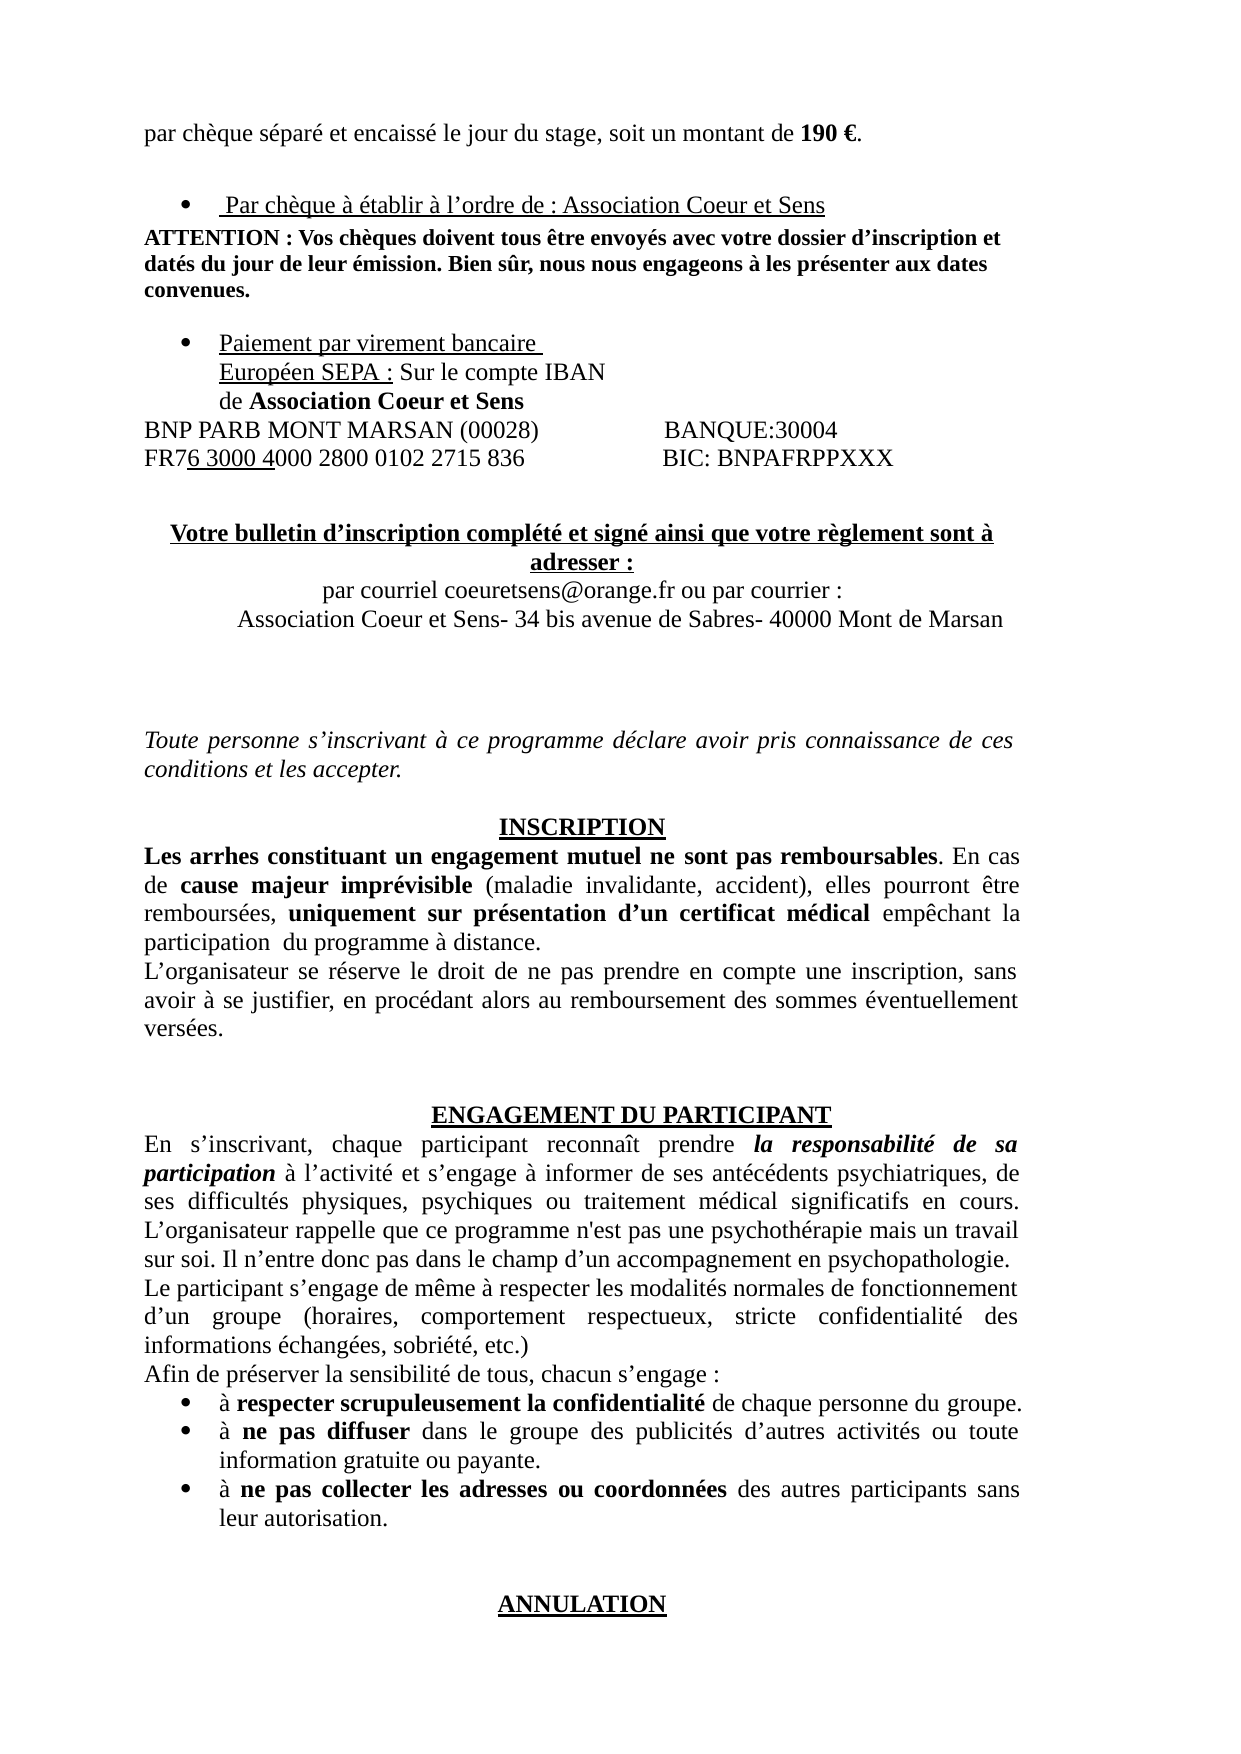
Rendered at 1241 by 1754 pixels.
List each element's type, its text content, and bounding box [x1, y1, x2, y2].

text En s’inscrivant, chaque participant reconnaît prendre la responsabilité de sa participation à l’activité et s’engage à informer de ses antécédents psychiatriques, de ses difficultés physiques, psychiques ou traitement médical significatifs en cours. L’organisateur rappelle que ce programme n'est pas une psychothérapie mais un travail sur soi. Il n’entre donc pas dans le champ d’un accompagnement en psychopathologie. [144, 1129, 1020, 1273]
text par chèque séparé et encaissé le jour du stage, soit un montant de 190 €. [144, 118, 1122, 147]
text CONDITIONS GENERALES DE VENTE [141, 639, 1122, 697]
text FR76 3000 4000 2800 0102 2715 836 BIC: BNPAFRPPXXX [144, 443, 1122, 472]
text ATTENTION : Vos chèques doivent tous être envoyés avec votre dossier d’inscription et datés du jour de leur émission. Bien sûr, nous nous engageons à les présenter aux dates convenues. [144, 224, 1031, 303]
text par courriel coeuretsens@orange.fr ou par courrier : [118, 576, 1047, 604]
list à ne pas collecter les adresses ou coordonnées des autres participants sans leur autorisation. [181, 1474, 1020, 1531]
list Par chèque à établir à l’ordre de : Association Coeur et Sens [181, 190, 1122, 219]
text Association Coeur et Sens- 34 bis avenue de Sabres- 40000 Mont de Marsan [118, 604, 1122, 633]
list à respecter scrupuleusement la confidentialité de chaque personne du groupe. [181, 1388, 1122, 1416]
list à ne pas diffuser dans le groupe des publicités d’autres activités ou toute information gratuite ou payante. [181, 1416, 1019, 1474]
text Les arrhes constituant un engagement mutuel ne sont pas remboursables. En cas de cause majeur imprévisible (maladie invalidante, accident), elles pourront être remboursées, uniquement sur présentation d’un certificat médical empêchant la participation du programme à distance. [144, 841, 1020, 956]
text ANNULATION [118, 1589, 1046, 1618]
text L’organisateur se réserve le droit de ne pas prendre en compte une inscription, sans avoir à se justifier, en procédant alors au remboursement des sommes éventuellement versées. [144, 956, 1018, 1042]
text Toute personne s’inscrivant à ce programme déclare avoir pris connaissance de ces conditions et les accepter. [144, 726, 1017, 783]
list Paiement par virement bancaire Européen SEPA : Sur le compte IBAN de Association Coeur et Sens [181, 328, 613, 415]
text Votre bulletin d’inscription complété et signé ainsi que votre règlement sont à adresser : [118, 518, 1046, 576]
text Afin de préserver la sensibilité de tous, chacun s’engage : [144, 1359, 1122, 1388]
text ENGAGEMENT DU PARTICIPANT [431, 1100, 1122, 1129]
text INSCRIPTION [118, 812, 1046, 841]
text Le participant s’engage de même à respecter les modalités normales de fonctionnement d’un groupe (horaires, comportement respectueux, stricte confidentialité des informations échangées, sobriété, etc.) [144, 1273, 1019, 1359]
text BNP PARB MONT MARSAN (00028) BANQUE:30004 [144, 415, 1122, 443]
